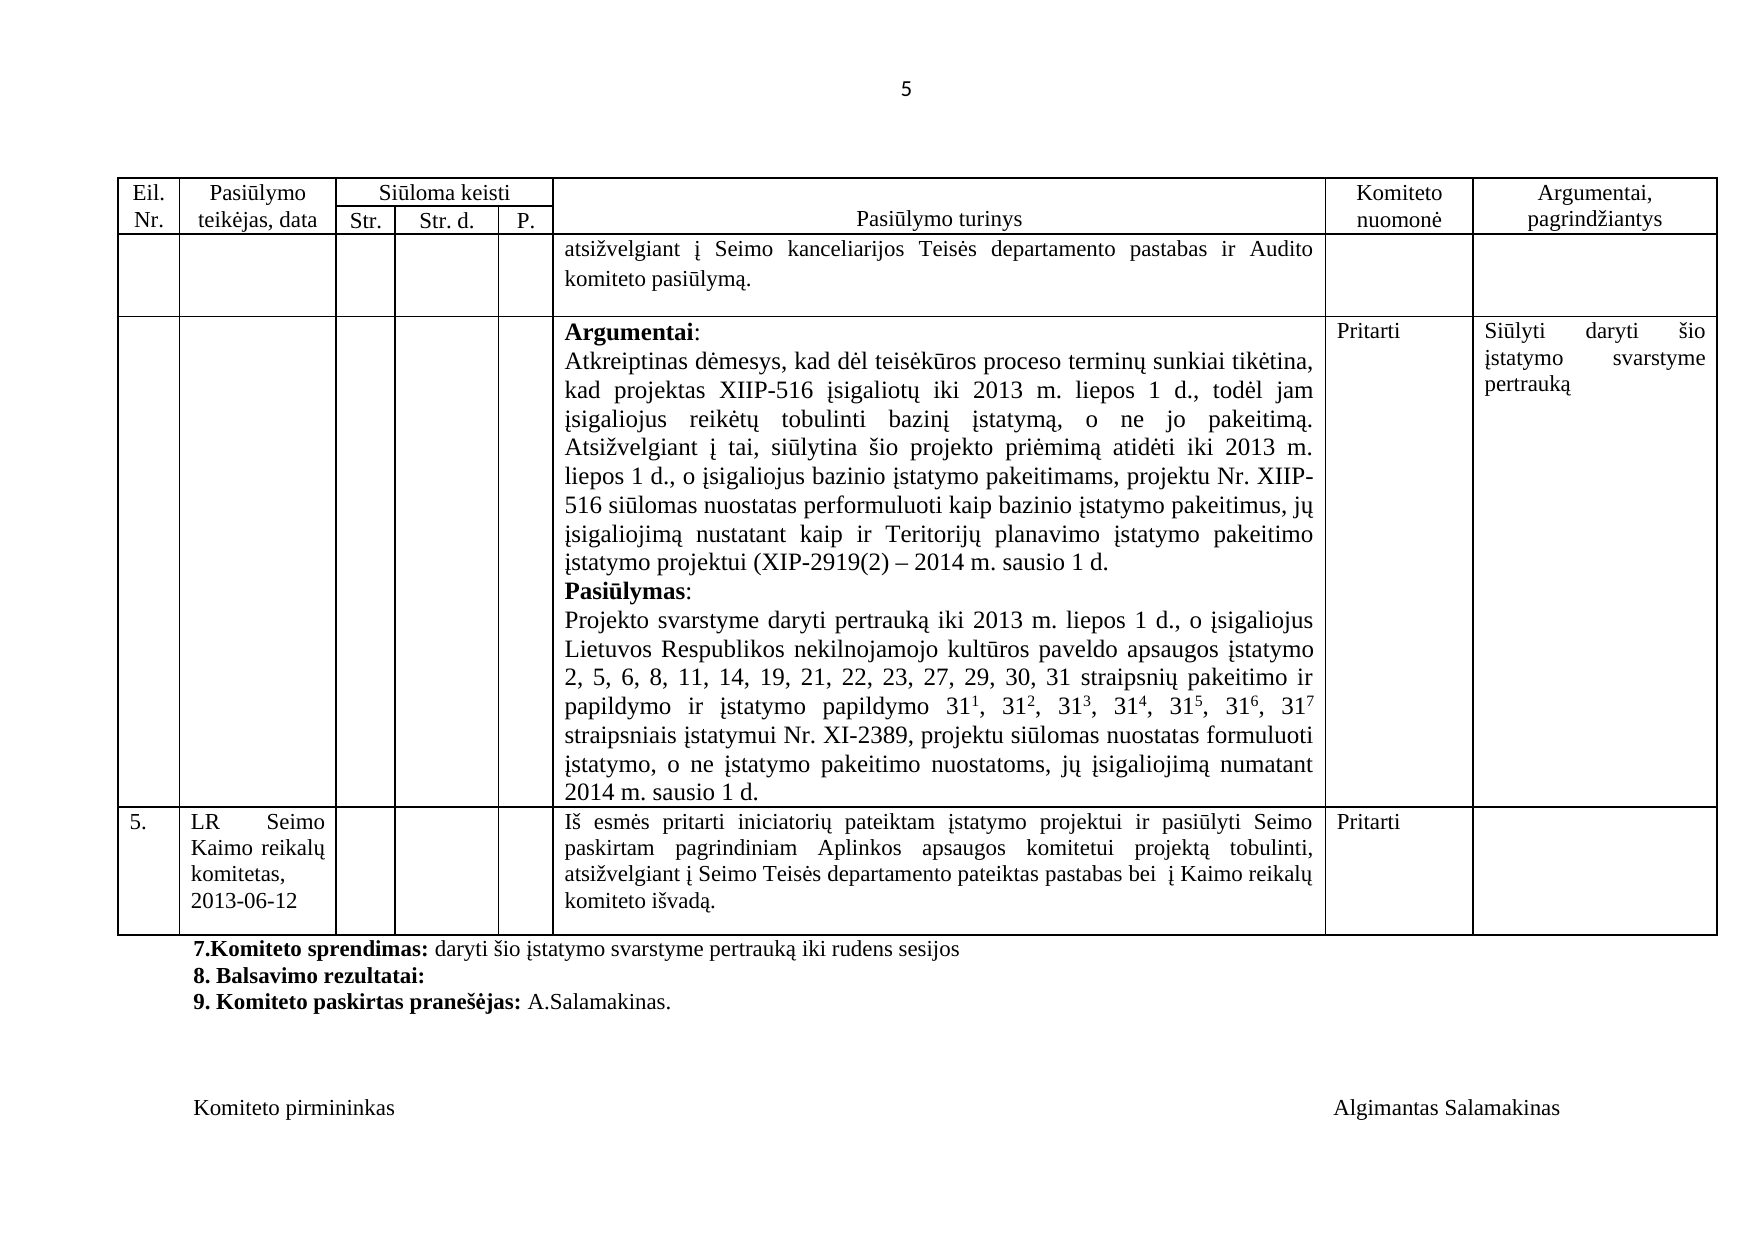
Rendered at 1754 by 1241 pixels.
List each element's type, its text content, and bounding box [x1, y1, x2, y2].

table_header Pasiūlymo turinys [554, 179, 1325, 233]
table_cell Iš esmės pritarti iniciatorių pateiktam įstatymo projektui ir pasiūlyti Seimo paskirtam pagrindiniam Aplinkos apsaugos komitetui projektą tobulinti, atsižvelgiant į Seimo Teisės departamento pateiktas pastabas bei į Kaimo reikalų komiteto išvadą. [554, 808, 1325, 934]
table_header Siūloma keisti [337, 179, 552, 205]
table_cell [499, 235, 552, 316]
table_cell P. [499, 207, 552, 233]
table_cell Siūlyti daryti šio įstatymo svarstyme pertrauką [1474, 317, 1716, 806]
table_cell [396, 317, 498, 806]
table_cell [1326, 235, 1472, 316]
table_cell Pritarti [1326, 317, 1472, 806]
table_header Eil. Nr. [119, 179, 179, 233]
table_cell Argumentai: Atkreiptinas dėmesys, kad dėl teisėkūros proceso terminų sunkiai tikėtina, kad projektas XIIP-516 įsigaliotų iki 2013 m. liepos 1 d., todėl jam įsigaliojus reikėtų tobulinti bazinį įstatymą, o ne jo pakeitimą. Atsižvelgiant į tai, siūlytina šio projekto priėmimą atidėti iki 2013 m. liepos 1 d., o įsigaliojus bazinio įstatymo pakeitimams, projektu Nr. XIIP-516 siūlomas nuostatas performuluoti kaip bazinio įstatymo pakeitimus, jų įsigaliojimą nustatant kaip ir Teritorijų planavimo įstatymo pakeitimo įstatymo projektui (XIP-2919(2) – 2014 m. sausio 1 d. Pasiūlymas: Projekto svarstyme daryti pertrauką iki 2013 m. liepos 1 d., o įsigaliojus Lietuvos Respublikos nekilnojamojo kultūros paveldo apsaugos įstatymo 2, 5, 6, 8, 11, 14, 19, 21, 22, 23, 27, 29, 30, 31 straipsnių pakeitimo ir papildymo ir įstatymo papildymo 311, 312, 313, 314, 315, 316, 317 straipsniais įstatymui Nr. XI-2389, projektu siūlomas nuostatas formuluoti įstatymo, o ne įstatymo pakeitimo nuostatoms, jų įsigaliojimą numatant 2014 m. sausio 1 d. [554, 317, 1325, 806]
table_cell [1474, 808, 1716, 934]
table_cell Pritarti [1326, 808, 1472, 934]
table_cell [337, 317, 394, 806]
table_cell [499, 317, 552, 806]
table_cell [337, 235, 394, 316]
table_cell [499, 808, 552, 934]
table_cell [119, 317, 179, 806]
table_cell [337, 808, 394, 934]
table_cell LR Seimo Kaimo reikalų komitetas, 2013-06-12 [180, 808, 335, 934]
table_header Argumentai, pagrindžiantys nuomonę [1474, 179, 1716, 233]
table_header Pasiūlymo teikėjas, data [180, 179, 335, 233]
table_cell Str. [337, 207, 394, 233]
table_cell [1474, 235, 1716, 316]
table_cell Str. d. [396, 207, 498, 233]
table_cell [396, 808, 498, 934]
table_header Komiteto nuomonė [1326, 179, 1472, 233]
table_cell [119, 235, 179, 316]
text 7.Komiteto sprendimas: daryti šio įstatymo svarstyme pertrauką iki rudens sesijos [118, 936, 1694, 962]
text 9. Komiteto paskirtas pranešėjas: A.Salamakinas. [118, 988, 1694, 1014]
text 8. Balsavimo rezultatai: [118, 962, 1694, 988]
table_cell 5. [119, 808, 179, 934]
table_cell [180, 235, 335, 316]
text Komiteto pirmininkas Algimantas Salamakinas [118, 1094, 1694, 1120]
table_cell atsižvelgiant į Seimo kanceliarijos Teisės departamento pastabas ir Audito komiteto pasiūlymą. [554, 235, 1325, 316]
table_cell [396, 235, 498, 316]
table_cell [180, 317, 335, 806]
